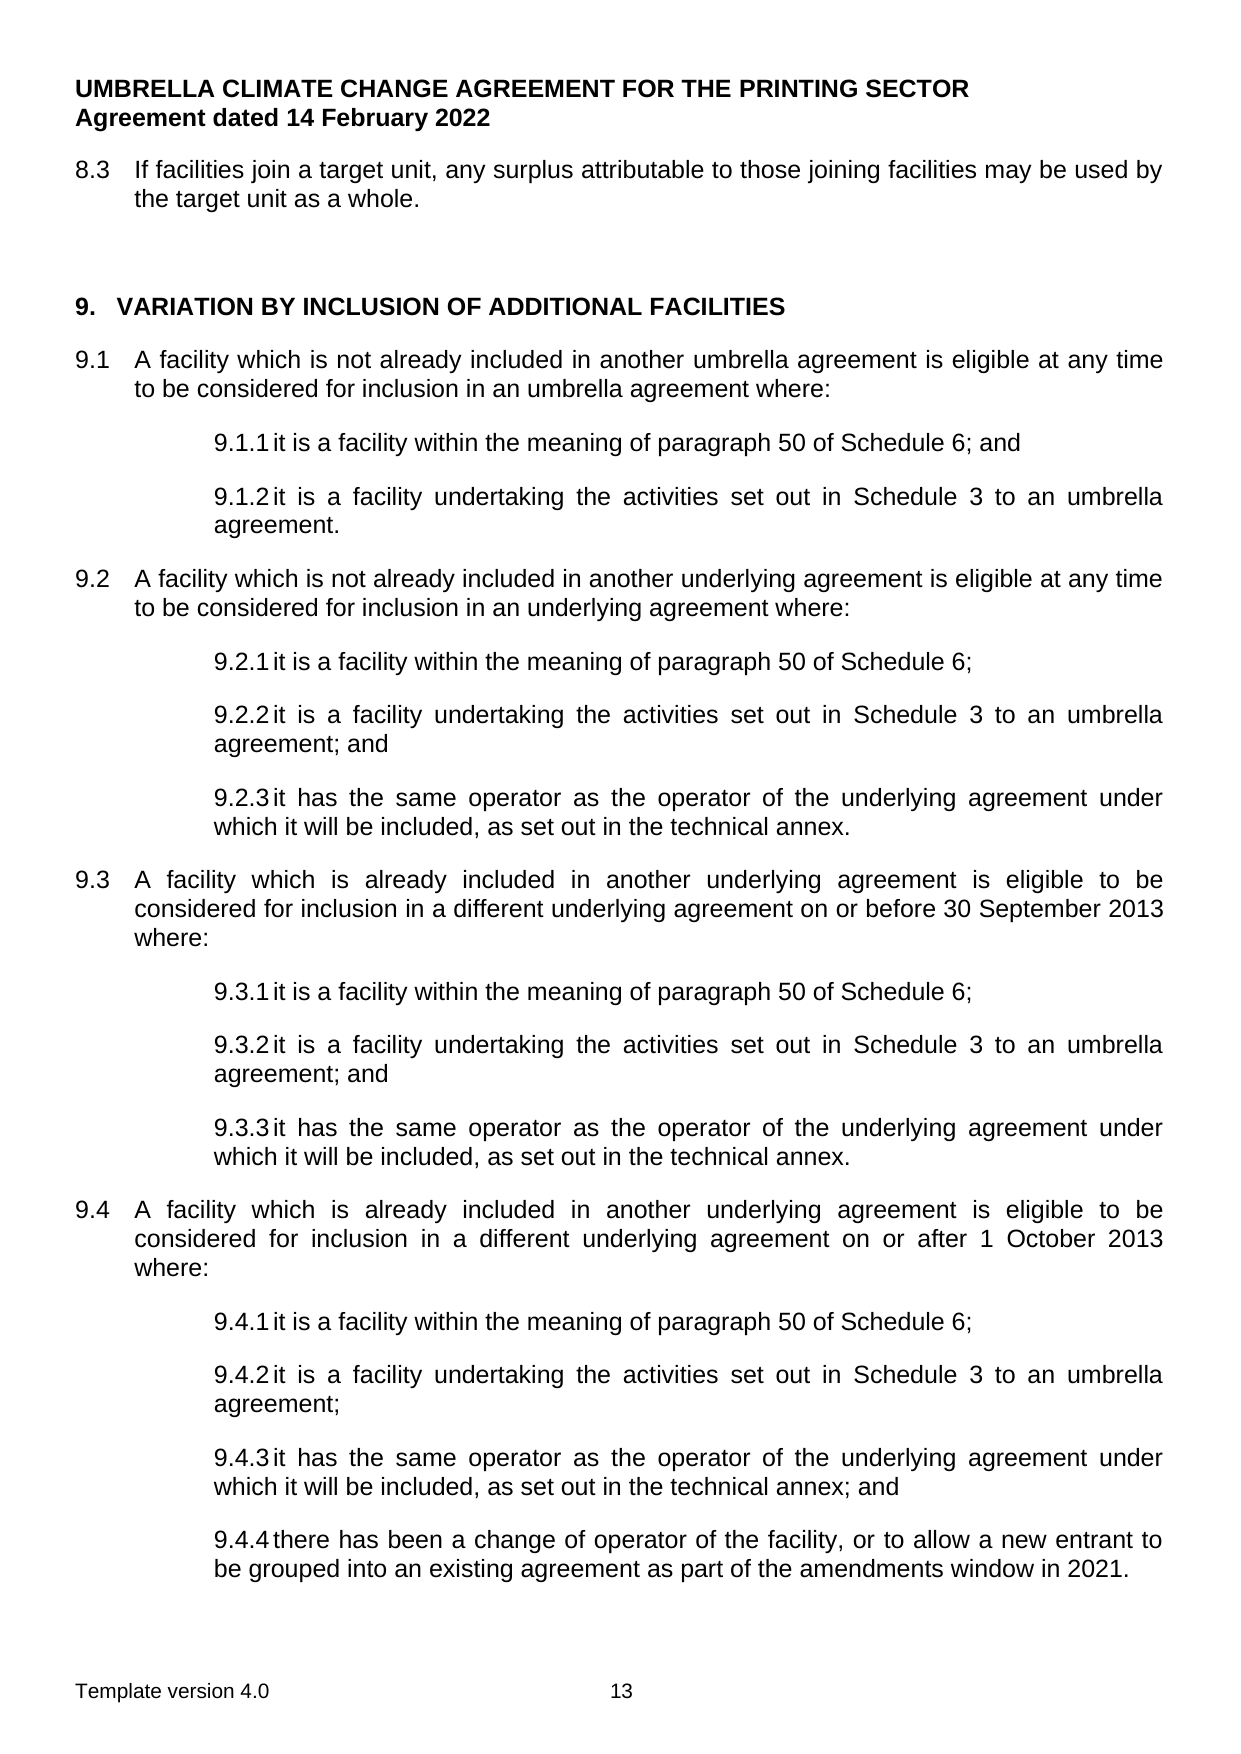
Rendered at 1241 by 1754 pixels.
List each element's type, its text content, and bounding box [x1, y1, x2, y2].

list it is a facility within the meaning of paragraph 50 of Schedule 6; [214, 976, 1165, 1005]
list A facility which is already included in another underlying agreement is eligible to be considered for inclusion in a different underlying agreement on or before 30 September 2013 where: [75, 865, 1165, 951]
list it is a facility undertaking the activities set out in Schedule 3 to an umbrella agreement. [214, 481, 1165, 539]
list it is a facility undertaking the activities set out in Schedule 3 to an umbrella agreement; and [214, 700, 1165, 758]
list it has the same operator as the operator of the underlying agreement under which it will be included, as set out in the technical annex; and [214, 1443, 1165, 1500]
list it is a facility undertaking the activities set out in Schedule 3 to an umbrella agreement; [214, 1360, 1165, 1418]
list it is a facility within the meaning of paragraph 50 of Schedule 6; [214, 646, 1165, 675]
list If facilities join a target unit, any surplus attributable to those joining facilities may be used by the target unit as a whole. [75, 155, 1165, 213]
list VARIATION BY INCLUSION OF ADDITIONAL FACILITIES [75, 291, 1165, 320]
list A facility which is not already included in another underlying agreement is eligible at any time to be considered for inclusion in an underlying agreement where: [75, 564, 1165, 621]
list there has been a change of operator of the facility, or to allow a new entrant to be grouped into an existing agreement as part of the amendments window in 2021. [214, 1525, 1165, 1583]
list it has the same operator as the operator of the underlying agreement under which it will be included, as set out in the technical annex. [214, 1113, 1165, 1170]
list it has the same operator as the operator of the underlying agreement under which it will be included, as set out in the technical annex. [214, 783, 1165, 840]
list it is a facility within the meaning of paragraph 50 of Schedule 6; [214, 1306, 1165, 1335]
list it is a facility within the meaning of paragraph 50 of Schedule 6; and [214, 428, 1165, 456]
list A facility which is already included in another underlying agreement is eligible to be considered for inclusion in a different underlying agreement on or after 1 October 2013 where: [75, 1195, 1165, 1281]
list A facility which is not already included in another umbrella agreement is eligible at any time to be considered for inclusion in an umbrella agreement where: [75, 345, 1165, 403]
list it is a facility undertaking the activities set out in Schedule 3 to an umbrella agreement; and [214, 1030, 1165, 1088]
